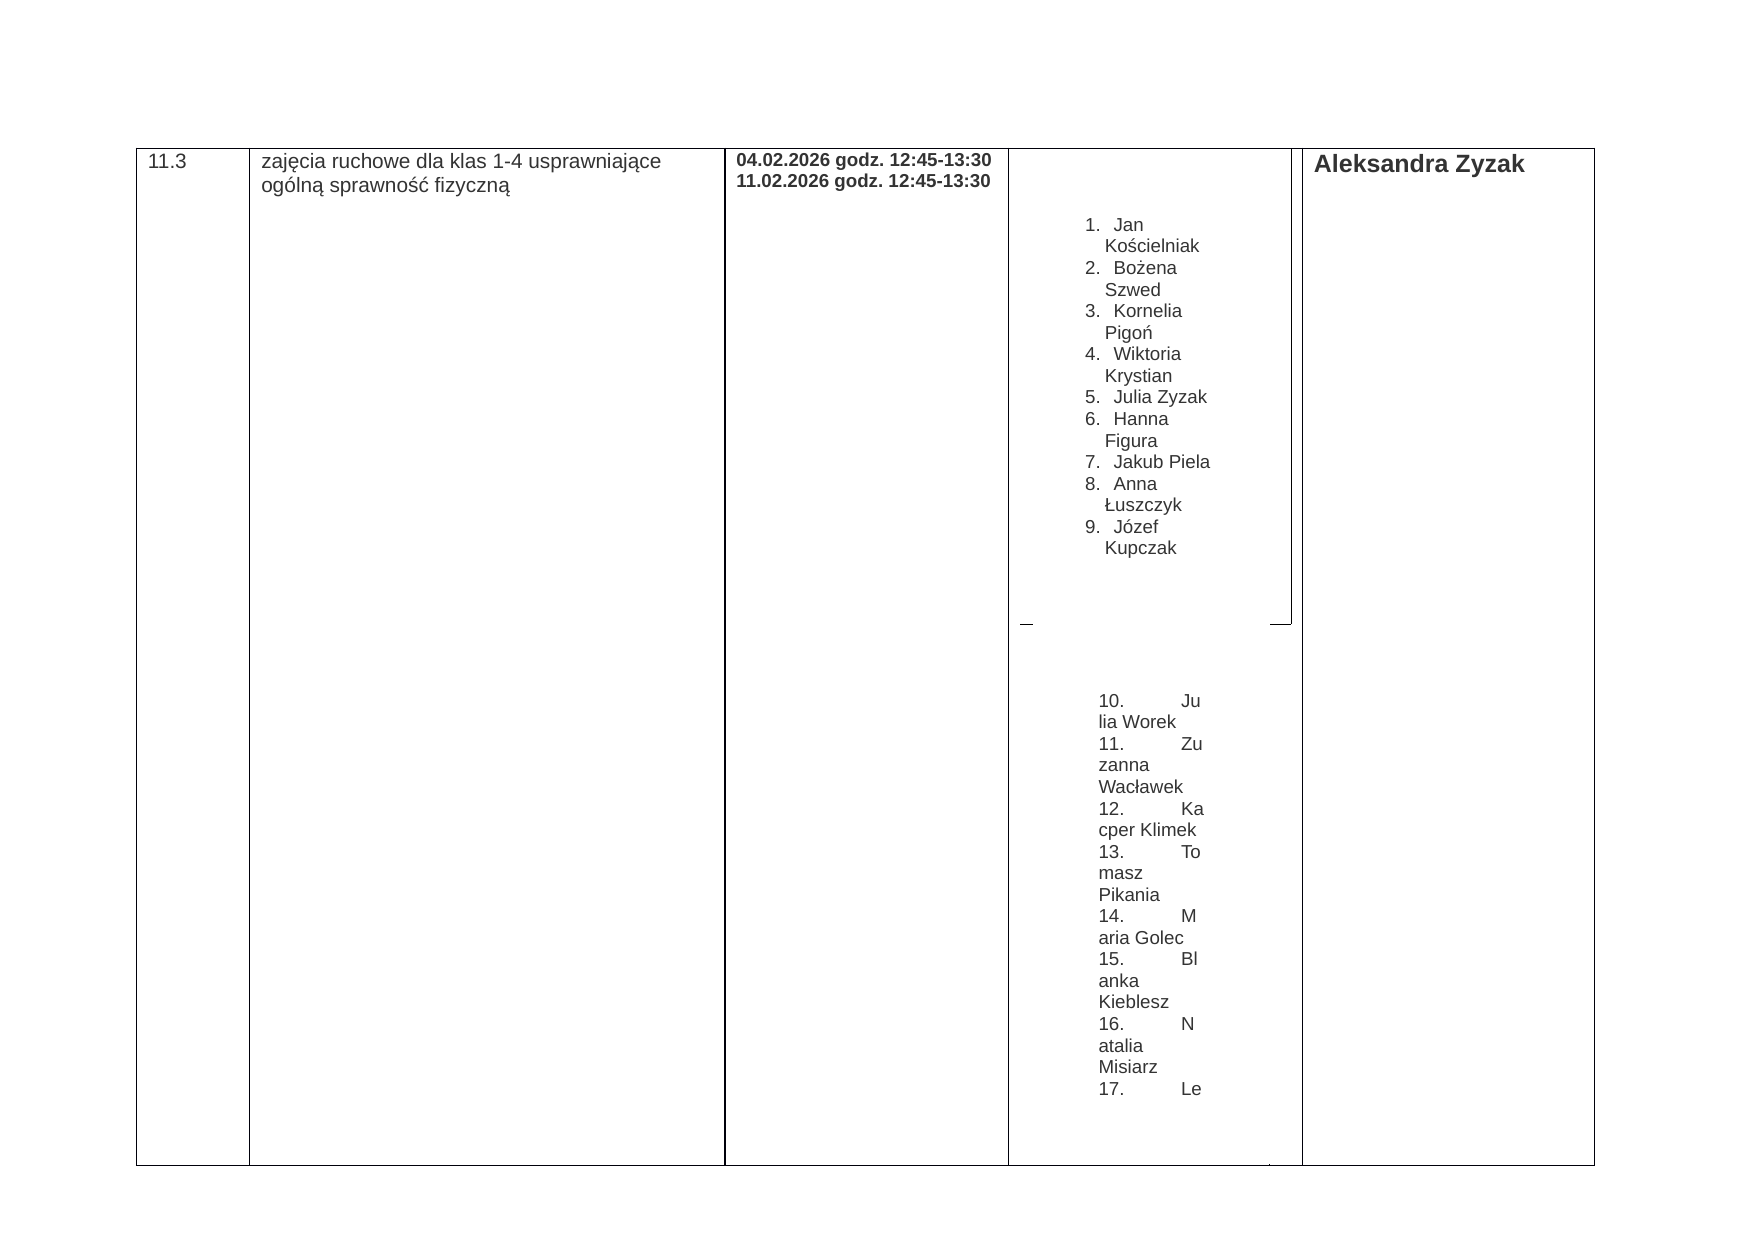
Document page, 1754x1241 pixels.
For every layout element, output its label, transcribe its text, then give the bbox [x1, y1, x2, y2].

table_cell zajęcia ruchowe dla klas 1-4 usprawniające ogólną sprawność fizyczną [250, 149, 724, 1165]
table_cell 11.3 [137, 149, 249, 1165]
table_cell Aleksandra Zyzak [1303, 149, 1594, 1165]
table_cell Jan Kościelniak Bożena Szwed Kornelia Pigoń Wiktoria Krystian Julia Zyzak Hanna Figura Jakub Piela Anna Łuszczyk Józef Kupczak Julia Worek Zuzanna Wacławek Kacper Klimek Tomasz Pikania Maria Golec Blanka Kieblesz Natalia Misiarz Lena Hazuka Zuzanna Moc Joanna Matuszewska Oliwia Witek Karolina Duraj [1021, 150, 1290, 623]
table_cell Jan Kościelniak Bożena Szwed Kornelia Pigoń Wiktoria Krystian Julia Zyzak Hanna Figura Jakub Piela Anna Łuszczyk Józef Kupczak Julia Worek Zuzanna Wacławek Kacper Klimek Tomasz Pikania Maria Golec Blanka Kieblesz Natalia Misiarz Lena Hazuka Zuzanna Moc Joanna Matuszewska Oliwia Witek Karolina Duraj [1009, 149, 1033, 1165]
table_cell Jan Kościelniak Bożena Szwed Kornelia Pigoń Wiktoria Krystian Julia Zyzak Hanna Figura Jakub Piela Anna Łuszczyk Józef Kupczak Julia Worek Zuzanna Wacławek Kacper Klimek Tomasz Pikania Maria Golec Blanka Kieblesz Natalia Misiarz Lena Hazuka Zuzanna Moc Joanna Matuszewska Oliwia Witek Karolina Duraj [1034, 625, 1269, 1164]
table_cell Jan Kościelniak Bożena Szwed Kornelia Pigoń Wiktoria Krystian Julia Zyzak Hanna Figura Jakub Piela Anna Łuszczyk Józef Kupczak Julia Worek Zuzanna Wacławek Kacper Klimek Tomasz Pikania Maria Golec Blanka Kieblesz Natalia Misiarz Lena Hazuka Zuzanna Moc Joanna Matuszewska Oliwia Witek Karolina Duraj [1270, 149, 1302, 1165]
table_cell 04.02.2026 godz. 12:45-13:30 11.02.2026 godz. 12:45-13:30 [726, 149, 1008, 1165]
